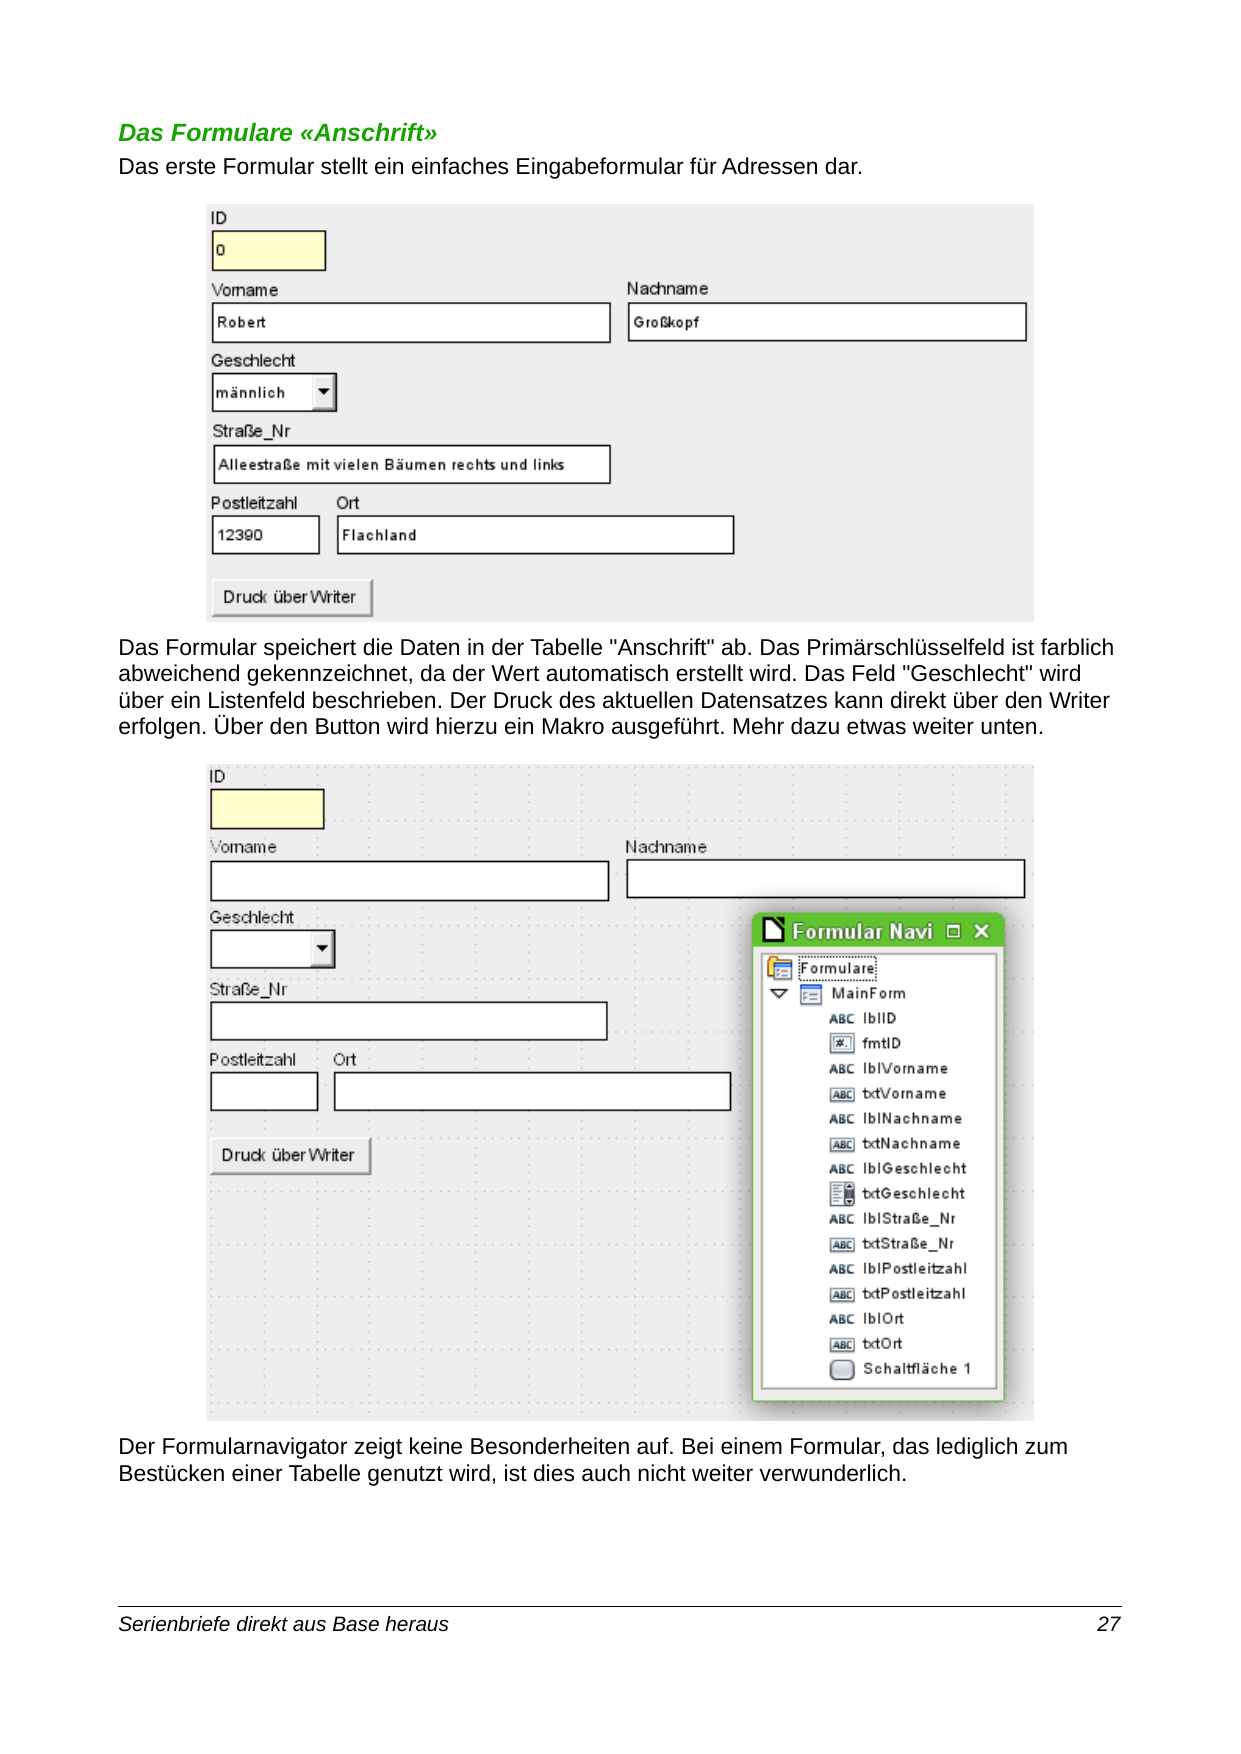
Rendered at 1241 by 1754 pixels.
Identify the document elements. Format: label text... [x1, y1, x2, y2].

subtitle Das Formulare «Anschrift» [118, 118, 1122, 147]
picture [206, 204, 1035, 622]
picture [206, 764, 1035, 1421]
text Der Formularnavigator zeigt keine Besonderheiten auf. Bei einem Formular, das lediglich zum Bestücken einer Tabelle genutzt wird, ist dies auch nicht weiter verwunderlich. [118, 1433, 1122, 1486]
text Das Formular speichert die Daten in der Tabelle "Anschrift" ab. Das Primärschlüsselfeld ist farblich abweichend gekennzeichnet, da der Wert automatisch erstellt wird. Das Feld "Geschlecht" wird über ein Listenfeld beschrieben. Der Druck des aktuellen Datensatzes kann direkt über den Writer erfolgen. Über den Button wird hierzu ein Makro ausgeführt. Mehr dazu etwas weiter unten. [118, 634, 1122, 739]
text Das erste Formular stellt ein einfaches Eingabeformular für Adressen dar. [118, 153, 1122, 179]
